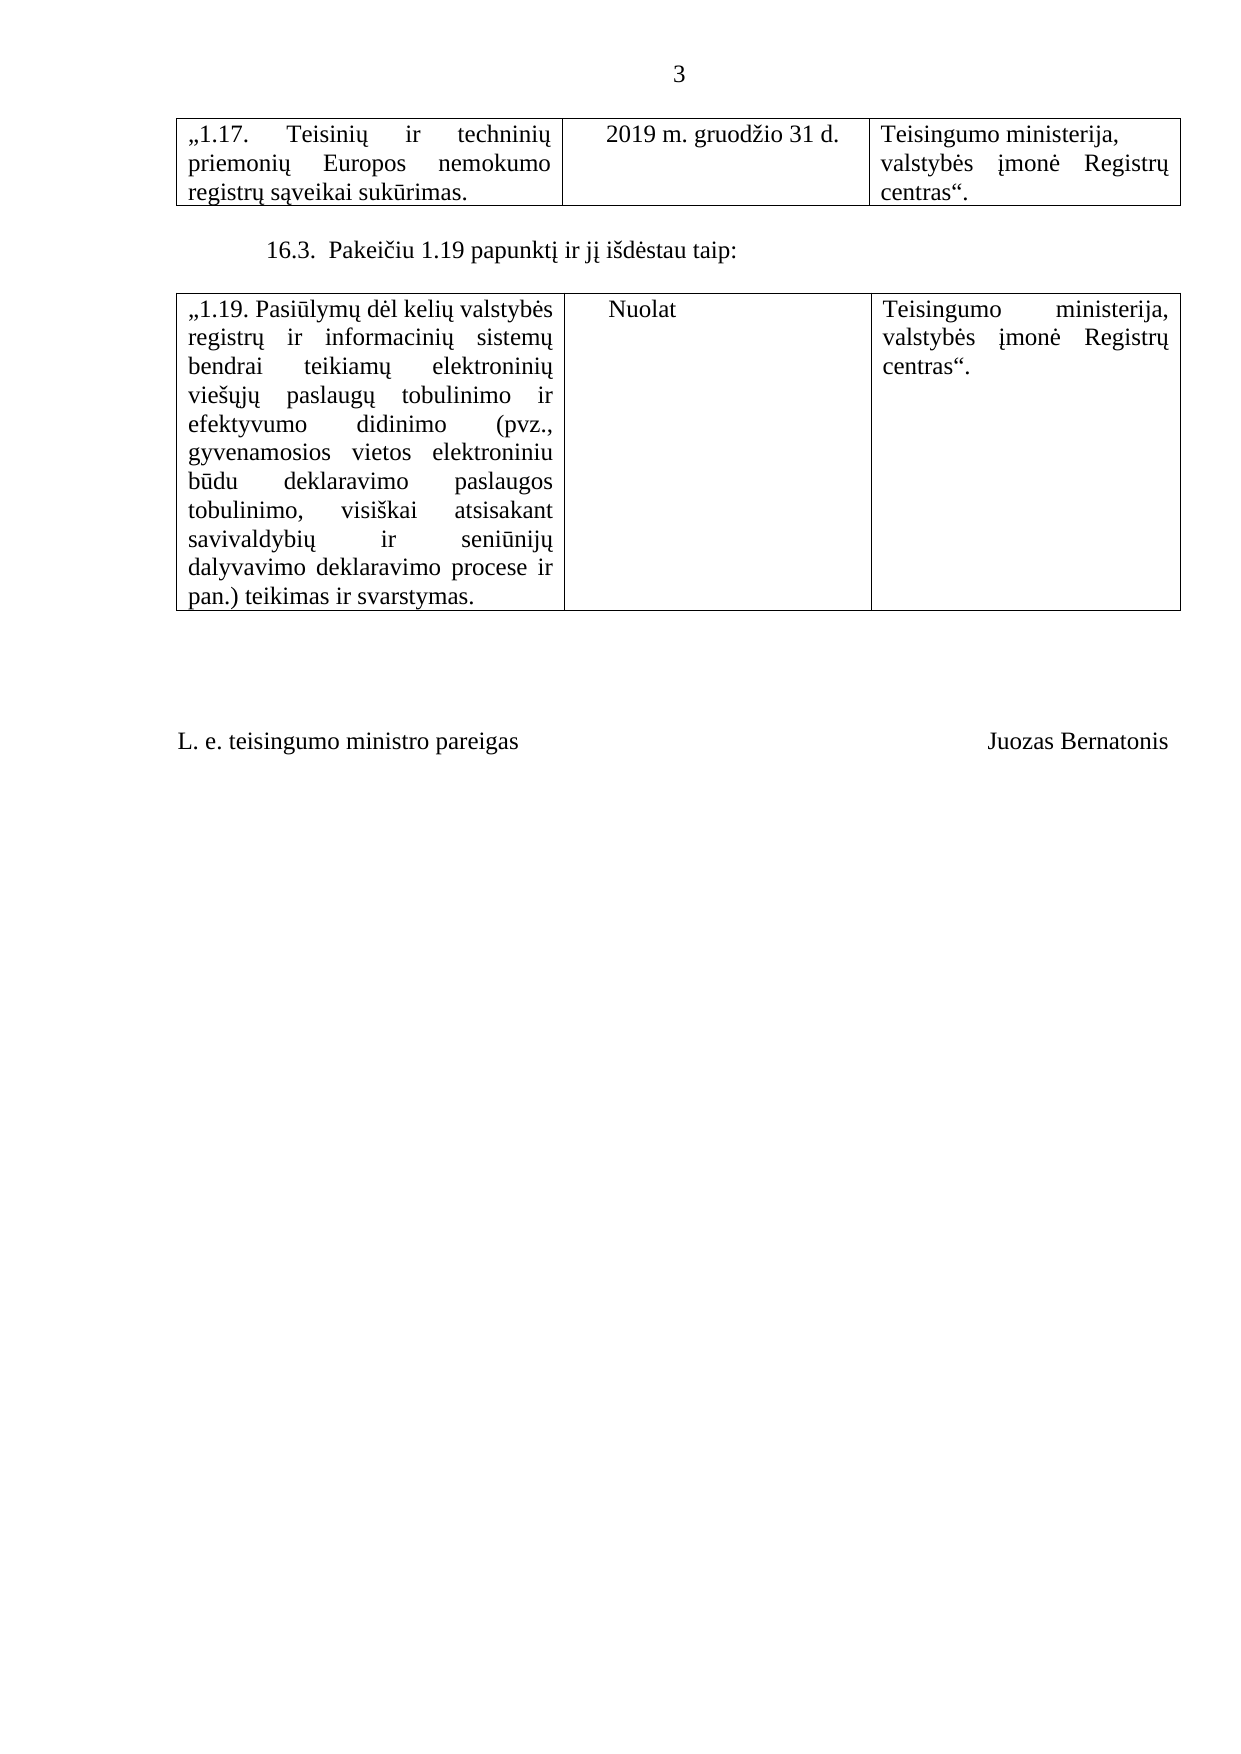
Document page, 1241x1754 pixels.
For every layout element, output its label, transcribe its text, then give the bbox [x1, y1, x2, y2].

table_header Teisingumo ministerija, valstybės įmonė Registrų centras“. [872, 294, 1180, 610]
table_header Nuolat [565, 294, 871, 610]
text L. e. teisingumo ministro pareigas Juozas Bernatonis [177, 726, 1181, 755]
table_header 2019 m. gruodžio 31 d. [563, 119, 869, 205]
text 16.3. Pakeičiu 1.19 papunktį ir jį išdėstau taip: [266, 235, 1181, 264]
table_header „1.17. Teisinių ir techninių priemonių Europos nemokumo registrų sąveikai sukūrimas. [177, 119, 562, 205]
table_header „1.19. Pasiūlymų dėl kelių valstybės registrų ir informacinių sistemų bendrai teikiamų elektroninių viešųjų paslaugų tobulinimo ir efektyvumo didinimo (pvz., gyvenamosios vietos elektroniniu būdu deklaravimo paslaugos tobulinimo, visiškai atsisakant savivaldybių ir seniūnijų dalyvavimo deklaravimo procese ir pan.) teikimas ir svarstymas. [177, 294, 564, 610]
table_header Teisingumo ministerija, valstybės įmonė Registrų centras“. [870, 119, 1180, 205]
